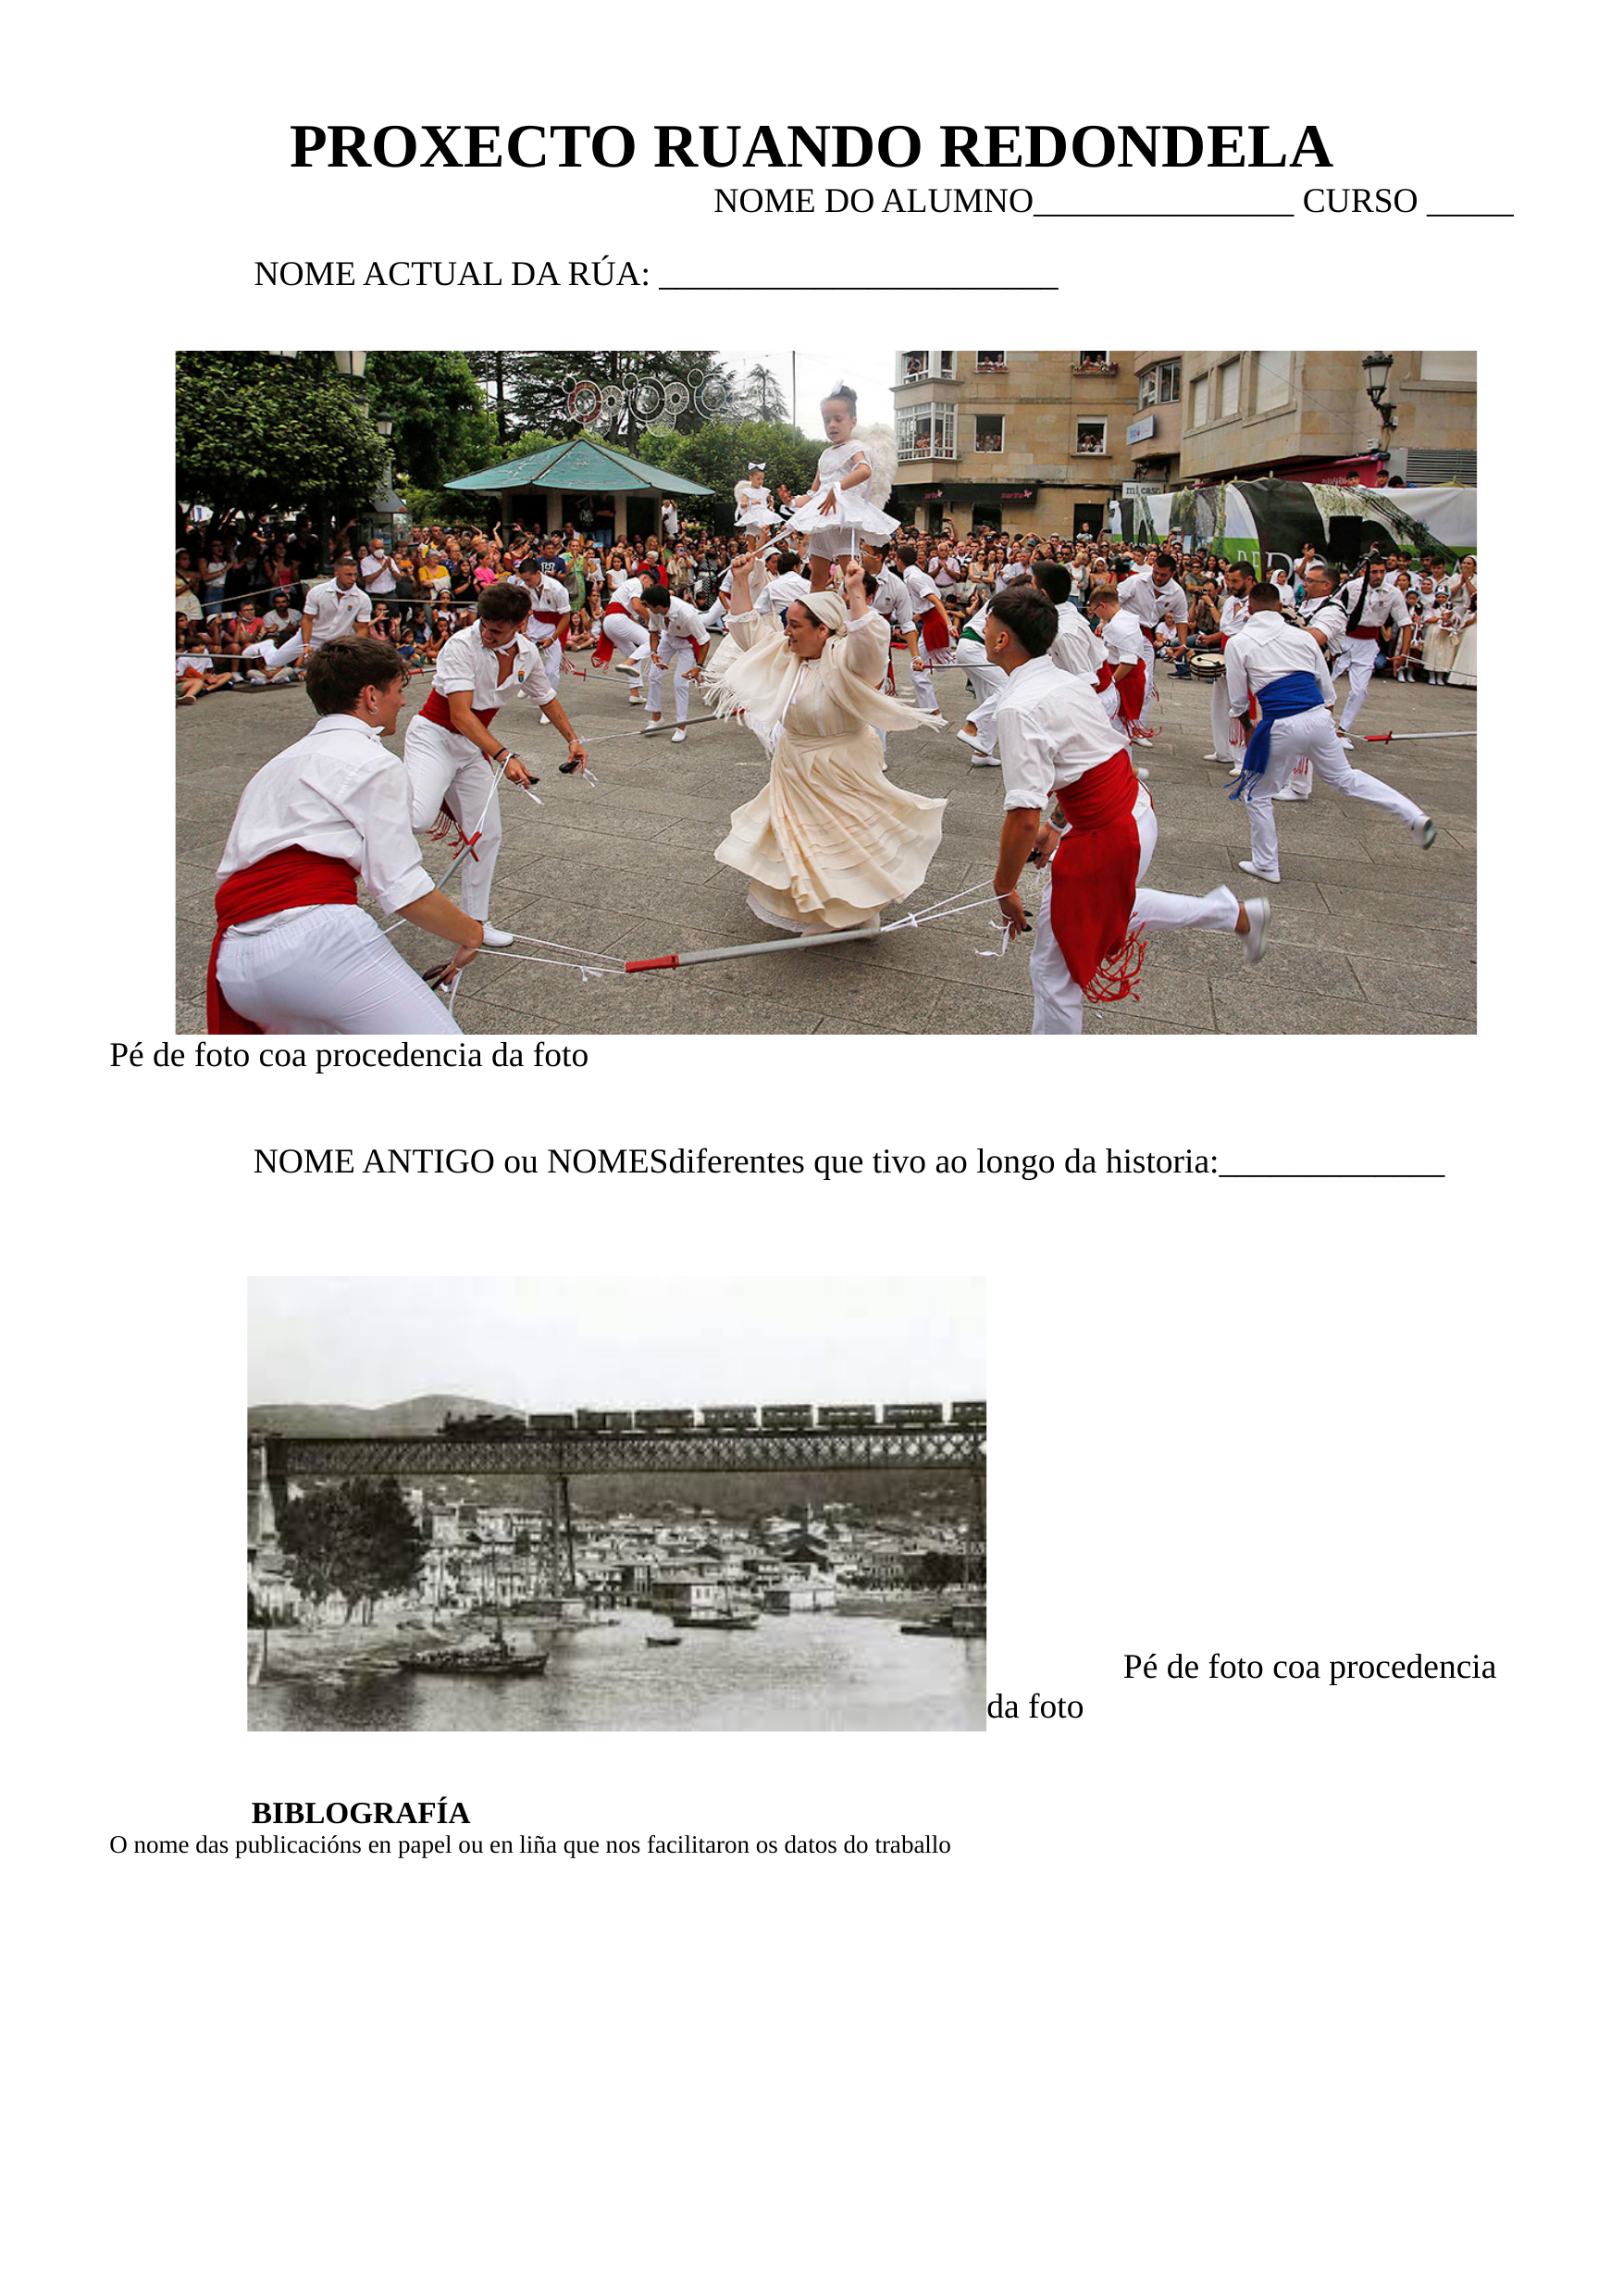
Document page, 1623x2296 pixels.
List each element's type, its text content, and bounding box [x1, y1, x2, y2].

text O nome das publicacións en papel ou en liña que nos facilitaron os datos do traballo [109, 1830, 1514, 1858]
text NOME ACTUAL DA RÚA: _______________________ [109, 254, 1514, 293]
picture [247, 1276, 987, 1731]
text NOME DO ALUMNO_______________ CURSO _____ [109, 180, 1514, 220]
text Pé de foto coa procedencia da foto [109, 327, 1514, 1074]
text NOME ANTIGO ou NOMESdiferentes que tivo ao longo da historia:_____________ [109, 1140, 1514, 1180]
text Pé de foto coa procedencia da foto [987, 1645, 1514, 1726]
text PROXECTO RUANDO REDONDELA [109, 109, 1514, 180]
text [109, 1645, 247, 1726]
text BIBLOGRAFÍA [109, 1794, 1514, 1830]
picture [175, 351, 1478, 1035]
